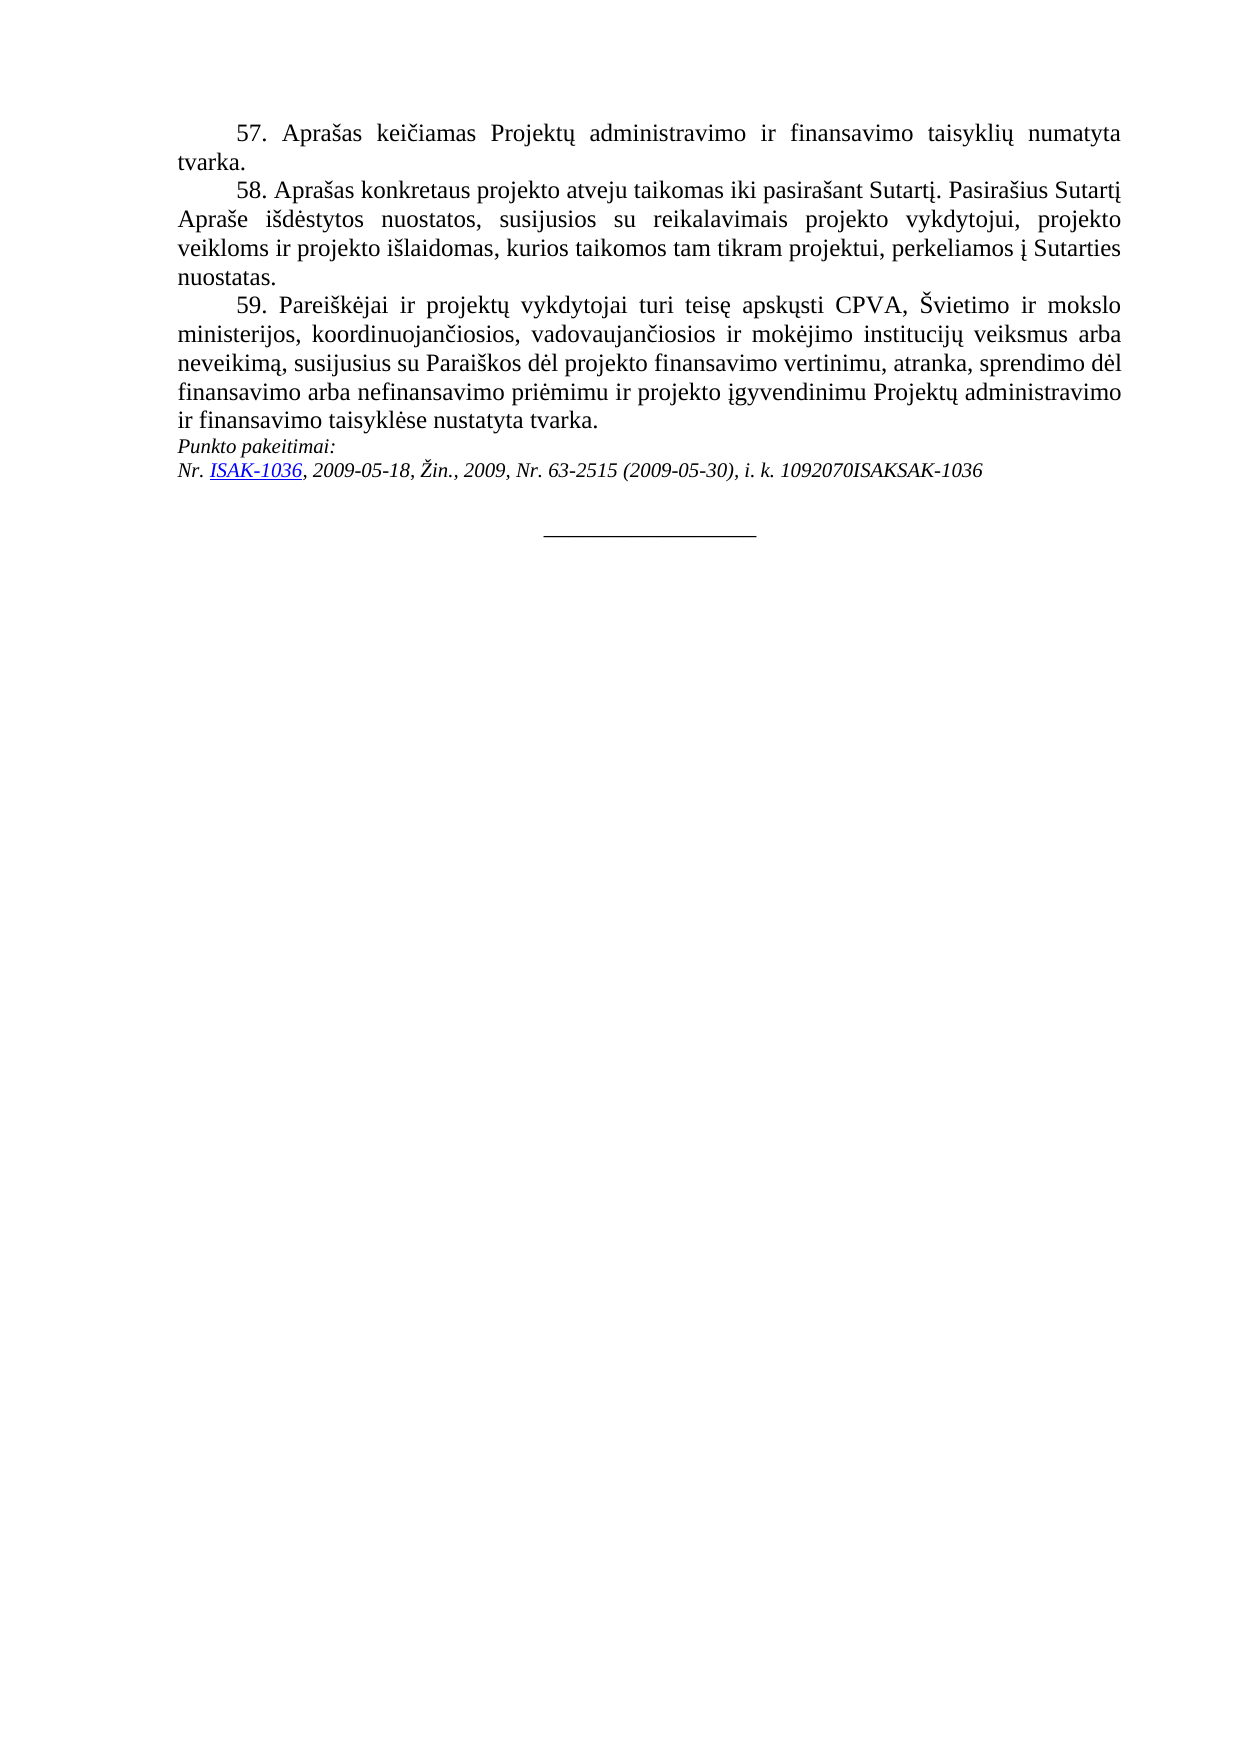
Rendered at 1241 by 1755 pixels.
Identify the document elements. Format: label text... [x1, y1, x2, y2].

text 58. Aprašas konkretaus projekto atveju taikomas iki pasirašant Sutartį. Pasirašius Sutartį Apraše išdėstytos nuostatos, susijusios su reikalavimais projekto vykdytojui, projekto veikloms ir projekto išlaidomas, kurios taikomos tam tikram projektui, perkeliamos į Sutarties nuostatas. [177, 176, 1122, 291]
text 57. Aprašas keičiamas Projektų administravimo ir finansavimo taisyklių numatyta tvarka. [177, 118, 1122, 176]
text _________________ [177, 511, 1122, 540]
text Punkto pakeitimai: [177, 434, 1122, 458]
text Nr. ISAK-1036, 2009-05-18, Žin., 2009, Nr. 63-2515 (2009-05-30), i. k. 1092070ISAKSAK-1036 [177, 458, 1122, 482]
text 59. Pareiškėjai ir projektų vykdytojai turi teisę apskųsti CPVA, Švietimo ir mokslo ministerijos, koordinuojančiosios, vadovaujančiosios ir mokėjimo institucijų veiksmus arba neveikimą, susijusius su Paraiškos dėl projekto finansavimo vertinimu, atranka, sprendimo dėl finansavimo arba nefinansavimo priėmimu ir projekto įgyvendinimu Projektų administravimo ir finansavimo taisyklėse nustatyta tvarka. [177, 291, 1122, 434]
